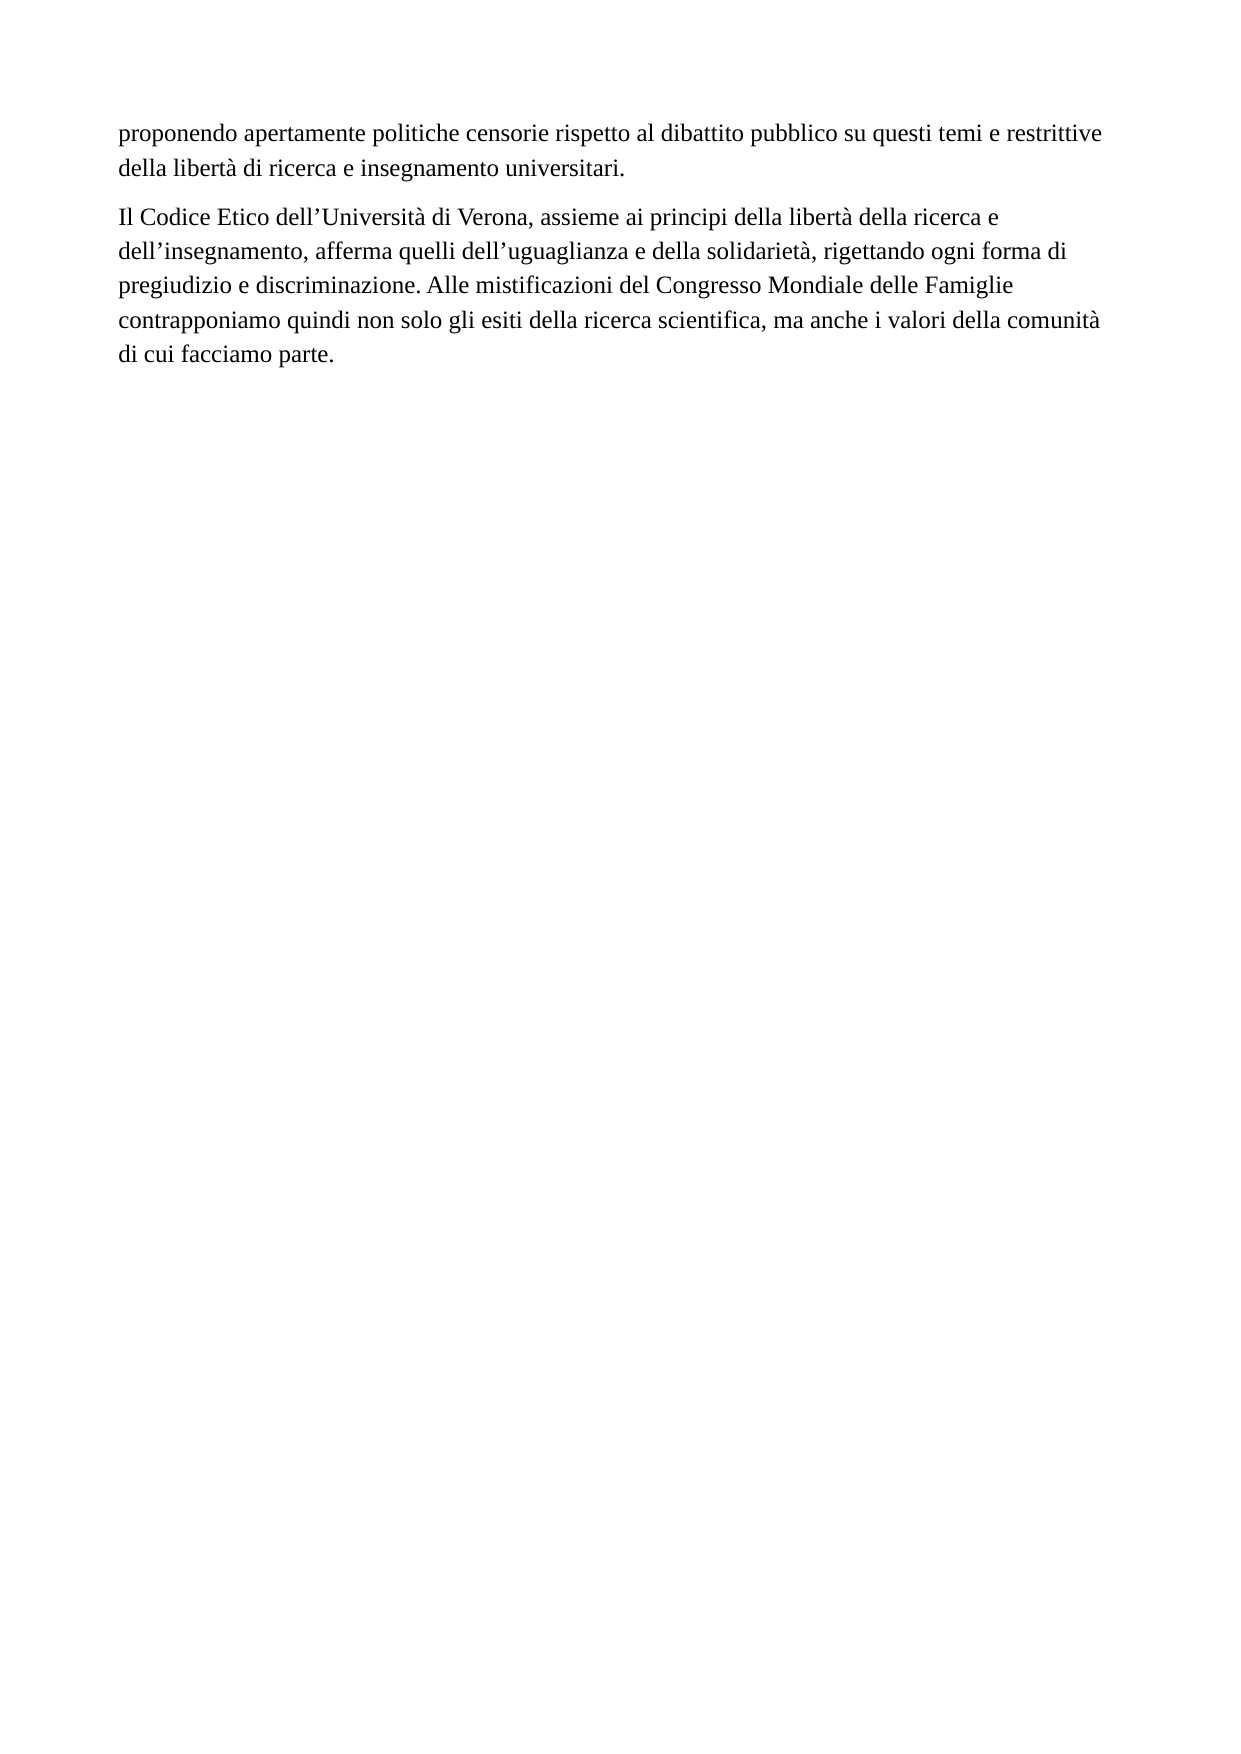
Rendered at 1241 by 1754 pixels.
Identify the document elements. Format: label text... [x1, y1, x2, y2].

text Il Codice Etico dell’Università di Verona, assieme ai principi della libertà della ricerca e dell’insegnamento, afferma quelli dell’uguaglianza e della solidarietà, rigettando ogni forma di pregiudizio e discriminazione. Alle mistificazioni del Congresso Mondiale delle Famiglie contrapponiamo quindi non solo gli esiti della ricerca scientifica, ma anche i valori della comunità di cui facciamo parte. [118, 202, 1122, 368]
text proponendo apertamente politiche censorie rispetto al dibattito pubblico su questi temi e restrittive della libertà di ricerca e insegnamento universitari. [118, 118, 1122, 181]
